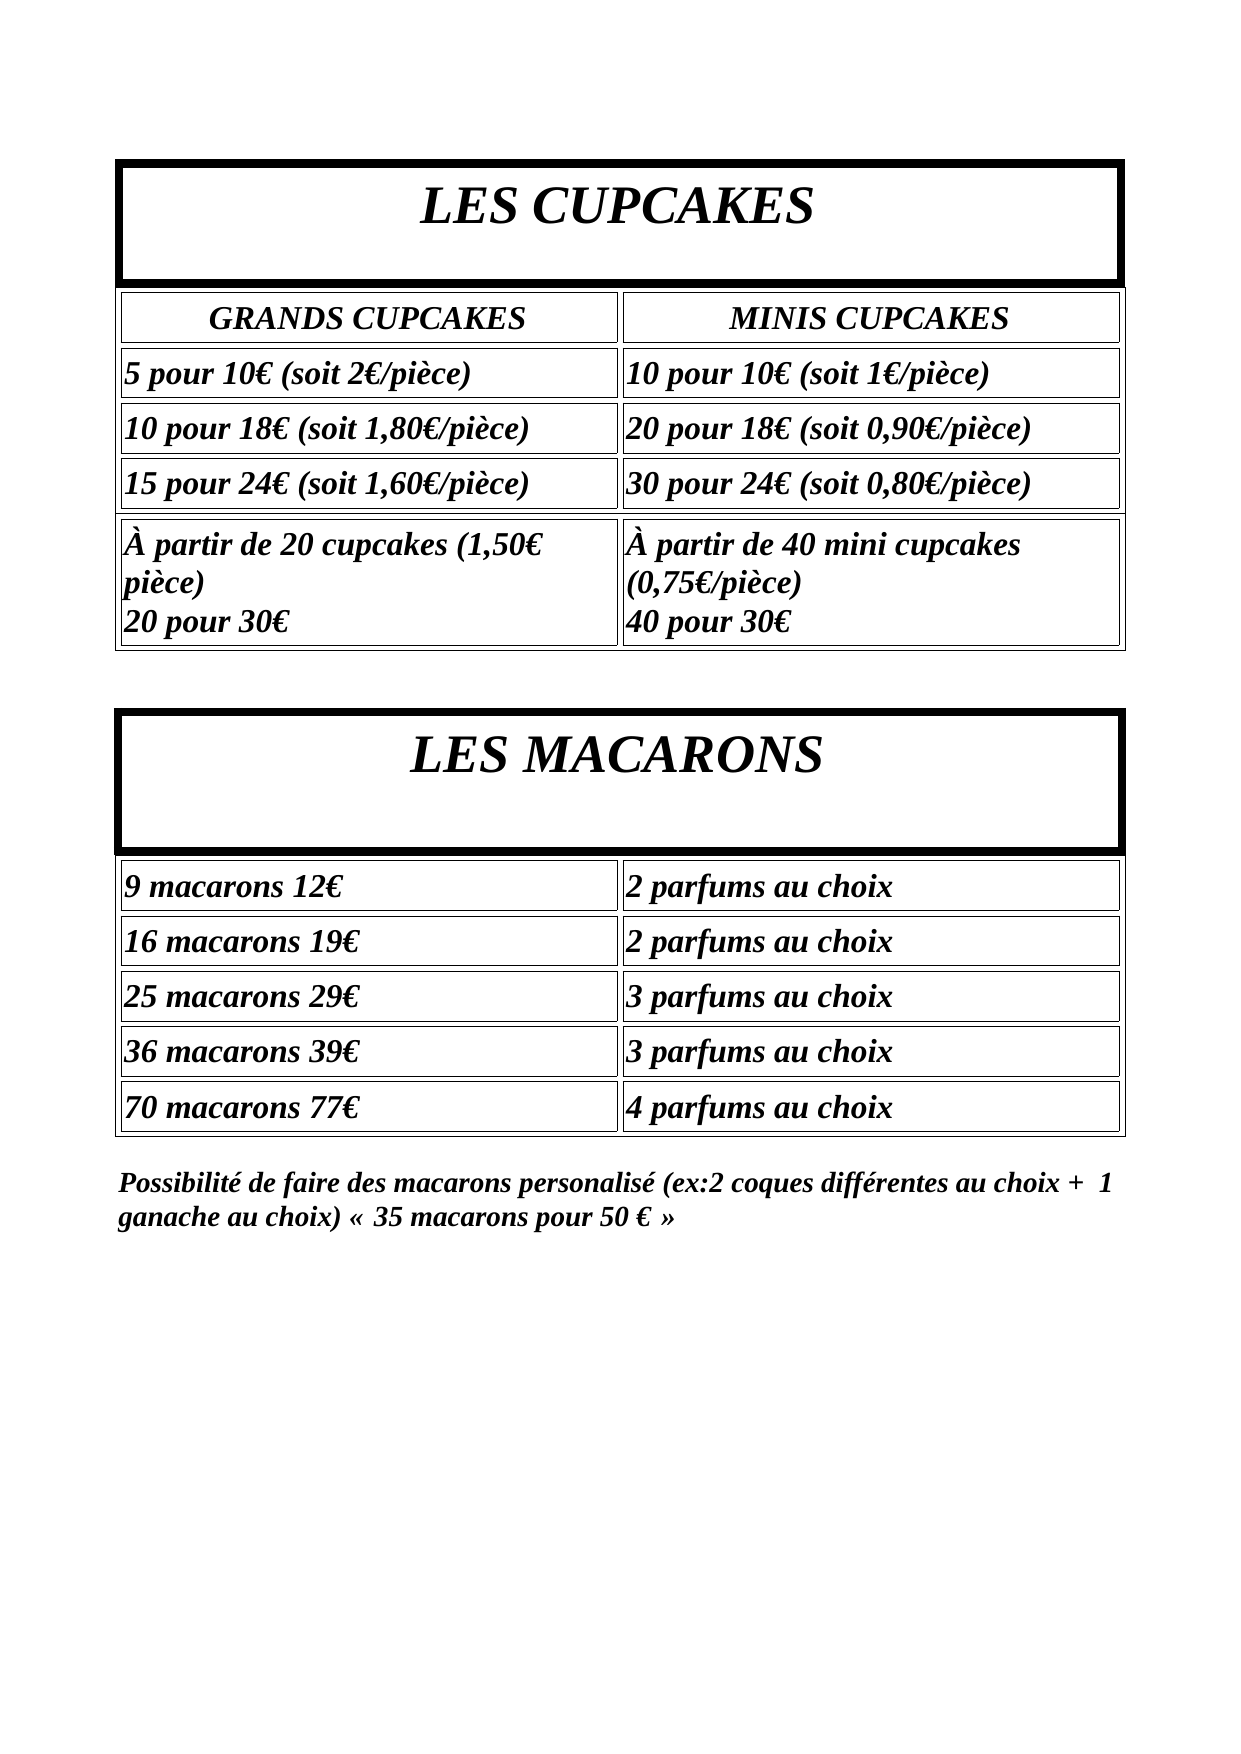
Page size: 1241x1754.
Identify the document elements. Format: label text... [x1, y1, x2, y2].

table_cell 16 macarons 19€ [118, 910, 620, 965]
table_cell 2 parfums au choix [620, 910, 1122, 965]
table_cell 3 parfums au choix [620, 1021, 1122, 1076]
table_cell 70 macarons 77€ [118, 1076, 620, 1131]
table_cell 4 parfums au choix [620, 1076, 1122, 1131]
table_cell 15 pour 24€ (soit 1,60€/pièce) [118, 453, 620, 508]
table_header LES MACARONS [122, 716, 1118, 847]
table_cell 3 parfums au choix [620, 965, 1122, 1021]
table_cell 30 pour 24€ (soit 0,80€/pièce) [620, 453, 1122, 508]
table_cell 25 macarons 29€ [118, 965, 620, 1021]
table_header À partir de 40 mini cupcakes (0,75€/pièce) 40 pour 30€ [620, 514, 1122, 645]
table_header À partir de 20 cupcakes (1,50€ pièce) 20 pour 30€ [118, 514, 620, 645]
table_cell 10 pour 10€ (soit 1€/pièce) [620, 342, 1122, 397]
table_header 2 parfums au choix [620, 856, 1122, 910]
text Possibilité de faire des macarons personalisé (ex:2 coques différentes au choix + 1 ganache au choix) « 35 macarons pour 50 € » [118, 1165, 1122, 1232]
table_header MINIS CUPCAKES [620, 288, 1122, 342]
table_cell 5 pour 10€ (soit 2€/pièce) [118, 342, 620, 397]
table_header LES CUPCAKES [123, 168, 1117, 278]
table_cell 36 macarons 39€ [118, 1021, 620, 1076]
table_header GRANDS CUPCAKES [118, 288, 620, 342]
table_cell 10 pour 18€ (soit 1,80€/pièce) [118, 397, 620, 452]
table_header 9 macarons 12€ [118, 856, 620, 910]
table_cell 20 pour 18€ (soit 0,90€/pièce) [620, 397, 1122, 452]
